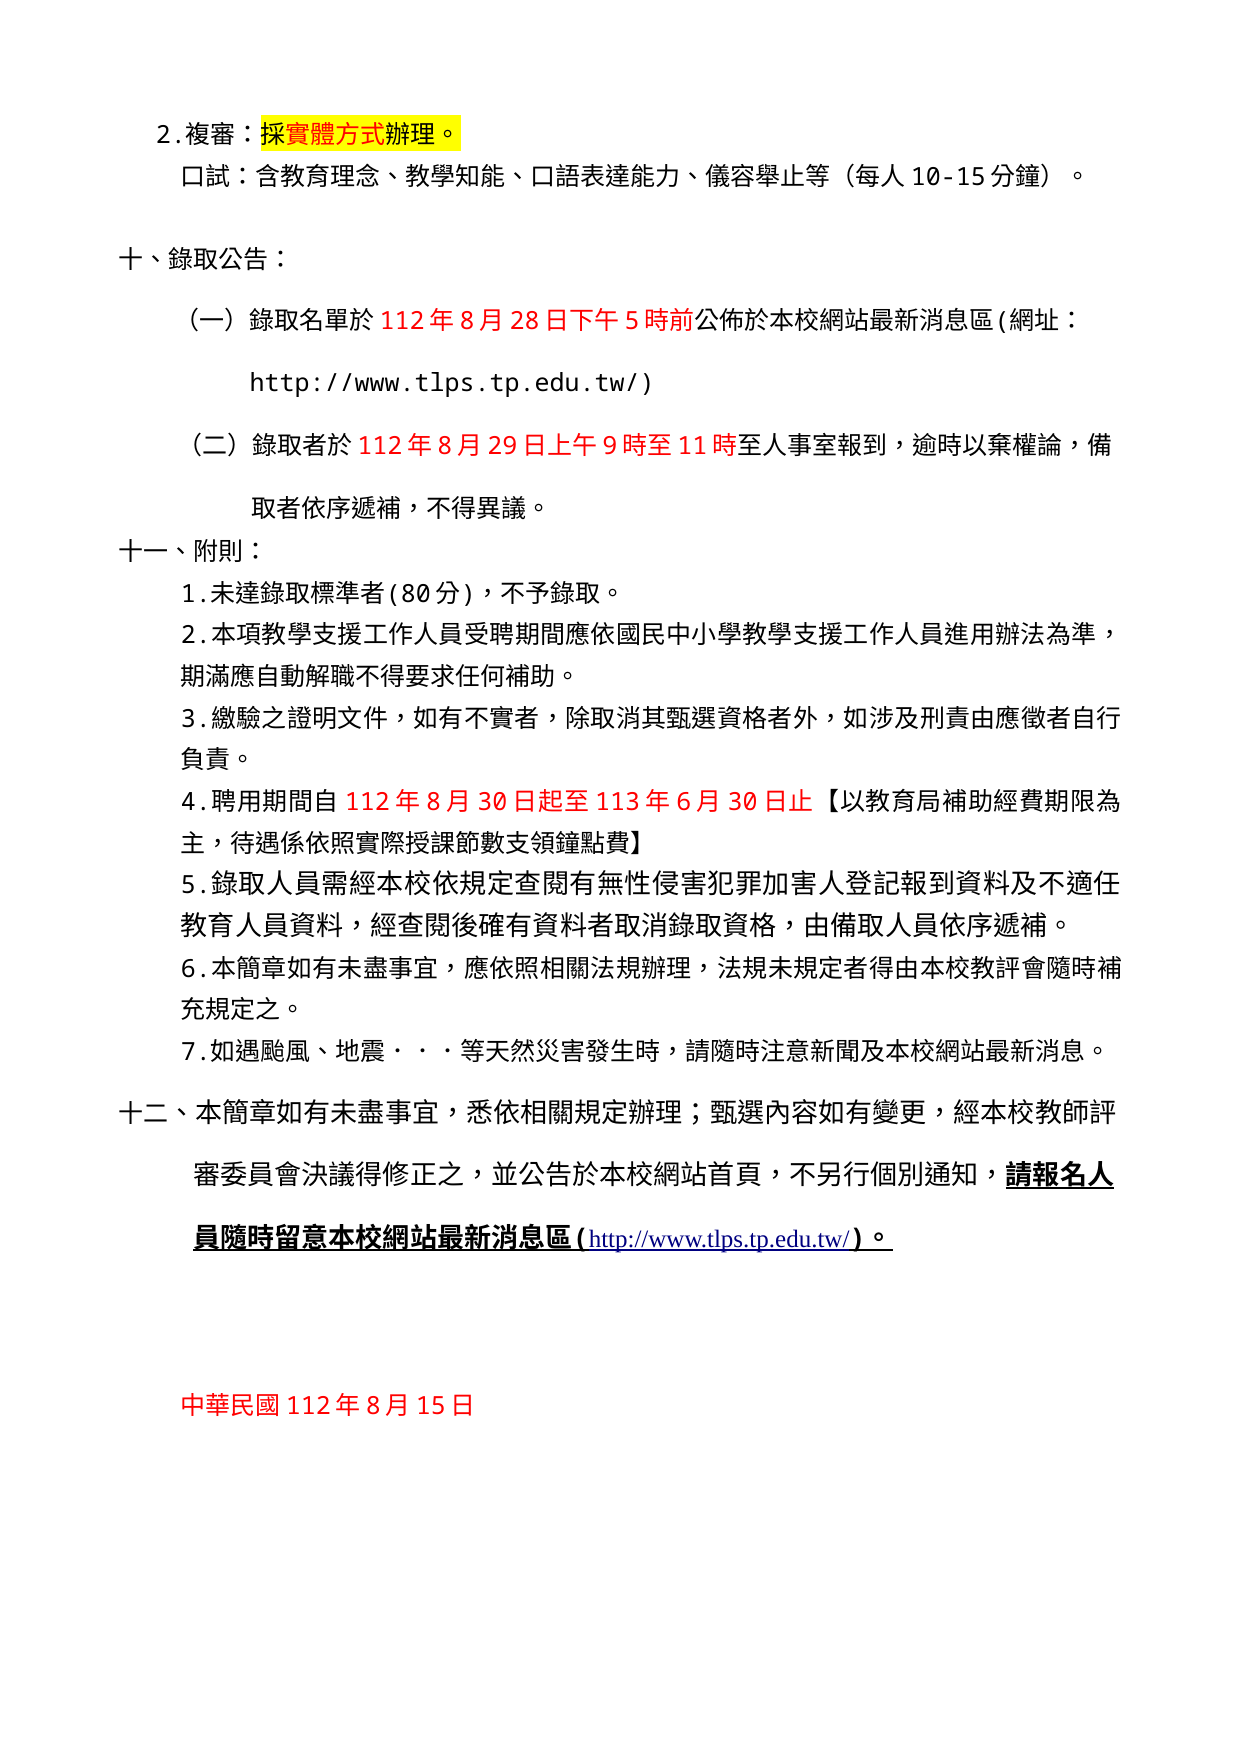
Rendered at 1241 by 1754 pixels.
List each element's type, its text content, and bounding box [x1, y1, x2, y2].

text 1.未達錄取標準者(80分)，不予錄取。 [181, 569, 1122, 611]
text （一）錄取名單於112年8月28日下午5時前公佈於本校網站最新消息區(網址：http://www.tlps.tp.edu.tw/) [174, 277, 1122, 402]
text 4.聘用期間自112年8月30日起至113年6月30日止【以教育局補助經費期限為主，待遇係依照實際授課節數支領鐘點費】 [181, 777, 1122, 861]
text 6.本簡章如有未盡事宜，應依照相關法規辦理，法規未規定者得由本校教評會隨時補充規定之。 [181, 944, 1122, 1027]
text 十二、本簡章如有未盡事宜，悉依相關規定辦理；甄選內容如有變更，經本校教師評審委員會決議得修正之，並公告於本校網站首頁，不另行個別通知，請報名人員隨時留意本校網站最新消息區(http://www.tlps.tp.edu.tw/)。 [118, 1069, 1122, 1256]
text 5.錄取人員需經本校依規定查閱有無性侵害犯罪加害人登記報到資料及不適任教育人員資料，經查閱後確有資料者取消錄取資格，由備取人員依序遞補。 [181, 861, 1122, 944]
text 7.如遇颱風、地震．．．等天然災害發生時，請隨時注意新聞及本校網站最新消息。 [181, 1027, 1122, 1069]
text 3.繳驗之證明文件，如有不實者，除取消其甄選資格者外，如涉及刑責由應徵者自行負責。 [181, 694, 1122, 777]
text 口試：含教育理念、教學知能、口語表達能力、儀容舉止等（每人10-15分鐘）。 [181, 152, 1122, 194]
text 十一、附則： [118, 527, 1122, 569]
text 十、錄取公告： [118, 236, 1122, 277]
text 2.複審：採實體方式辦理。 [156, 111, 1122, 152]
text 2.本項教學支援工作人員受聘期間應依國民中小學教學支援工作人員進用辦法為準，期滿應自動解職不得要求任何補助。 [181, 611, 1122, 694]
text 中華民國112年8月15日 [181, 1381, 1122, 1423]
text （二）錄取者於112年8月29日上午9時至11時至人事室報到，逾時以棄權論，備取者依序遞補，不得異議。 [177, 402, 1122, 527]
